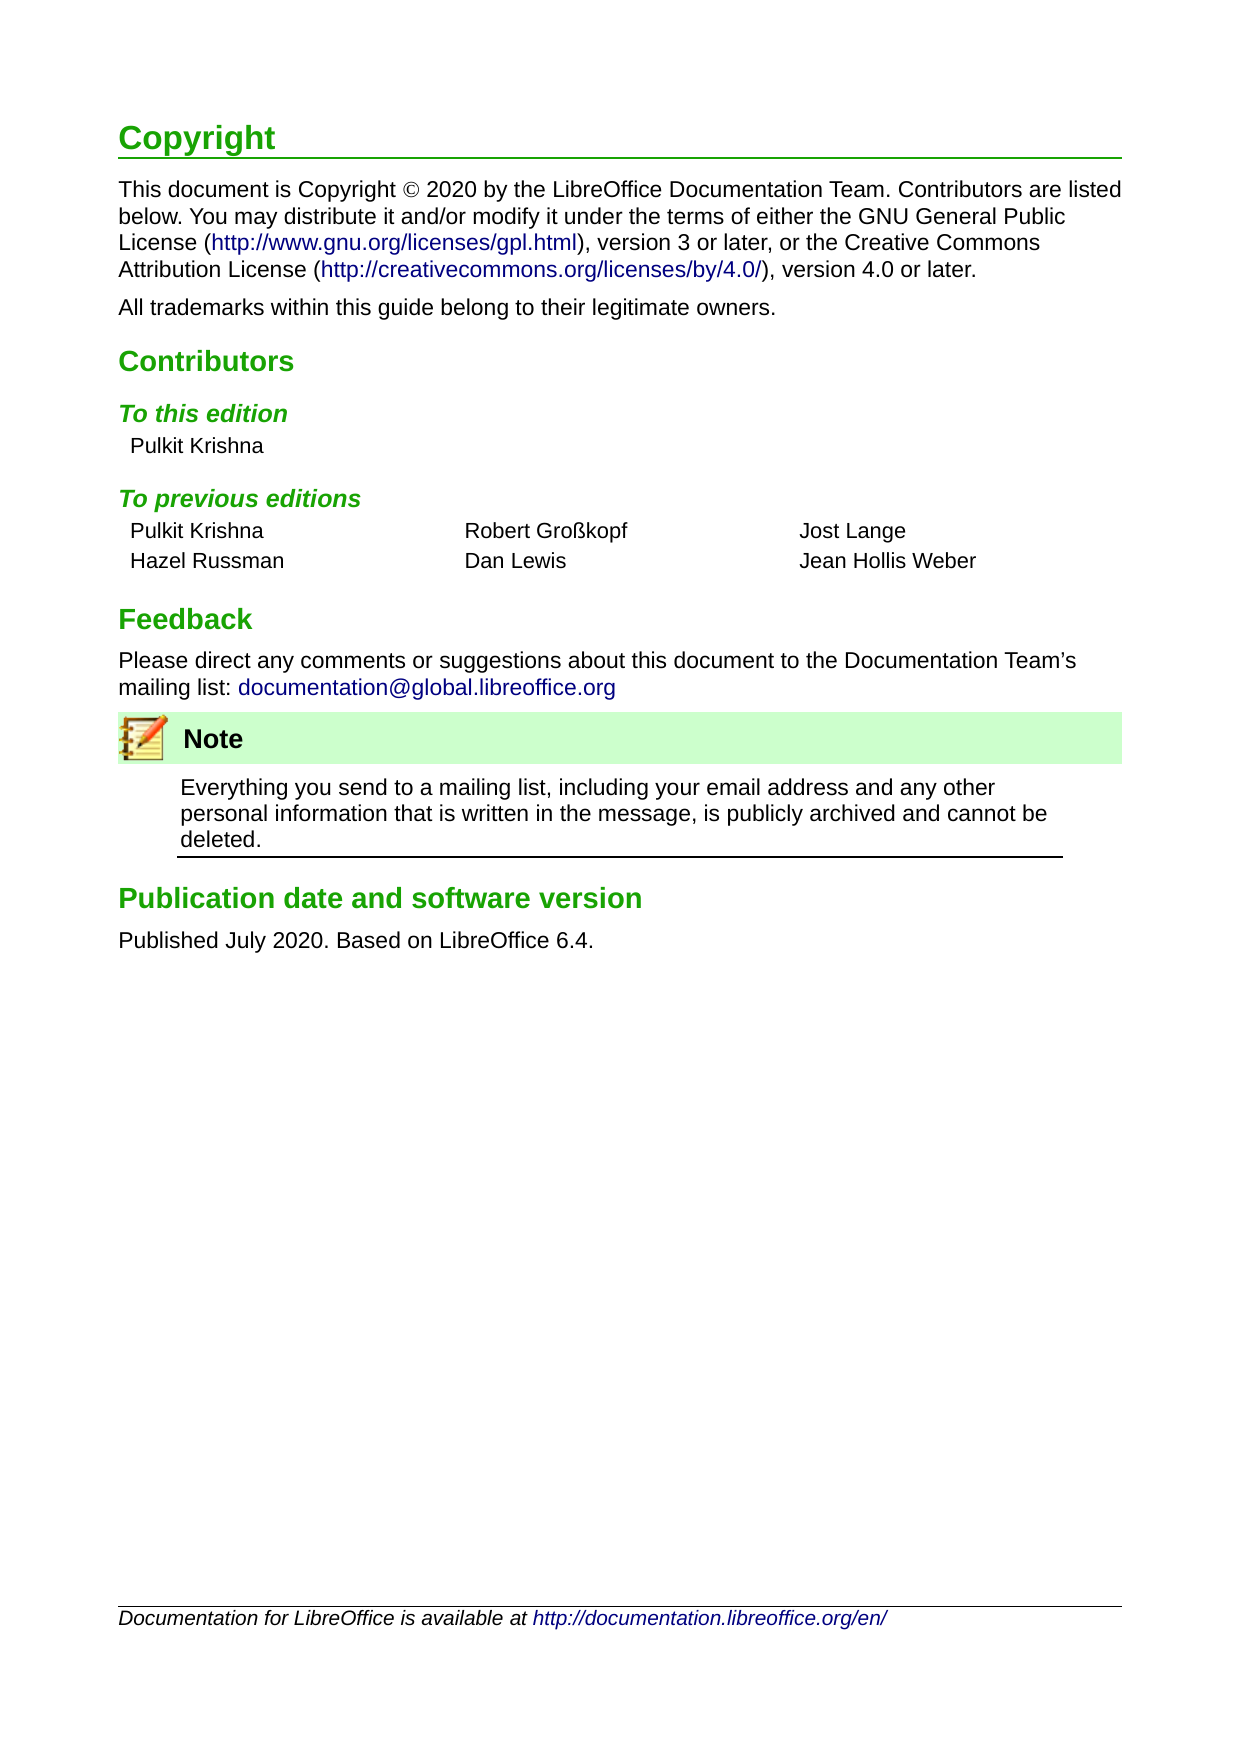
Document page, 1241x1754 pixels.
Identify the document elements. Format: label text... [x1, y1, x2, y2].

table_header Robert Großkopf [453, 519, 787, 548]
subtitle Note [118, 712, 1122, 764]
picture [119, 713, 170, 764]
text All trademarks within this guide belong to their legitimate owners. [118, 294, 1122, 321]
subtitle To previous editions [118, 484, 1122, 512]
table_header Pulkit Krishna [118, 433, 458, 463]
subtitle Publication date and software version [118, 881, 1122, 915]
subtitle To this edition [118, 398, 1122, 427]
text Published July 2020. Based on LibreOffice 6.4. [118, 927, 1122, 953]
text Everything you send to a mailing list, including your email address and any other personal information that is written in the message, is publicly archived and cannot be deleted. [177, 770, 1063, 856]
subtitle Contributors [118, 344, 1122, 378]
text This document is Copyright © 2020 by the LibreOffice Documentation Team. Contributors are listed below. You may distribute it and/or modify it under the terms of either the GNU General Public License (http://www.gnu.org/licenses/gpl.html), version 3 or later, or the Creative Commons Attribution License (http://creativecommons.org/licenses/by/4.0/), version 4.0 or later. [118, 176, 1122, 282]
table_cell Jean Hollis Weber [787, 548, 1122, 578]
table_header Pulkit Krishna [118, 519, 453, 548]
table_header [458, 433, 789, 463]
subtitle Copyright [118, 118, 1122, 157]
table_header Jost Lange [787, 519, 1122, 548]
table_cell Hazel Russman [118, 548, 453, 578]
subtitle Feedback [118, 602, 1122, 635]
text Please direct any comments or suggestions about this document to the Documentation Team’s mailing list: documentation@global.libreoffice.org [118, 647, 1122, 700]
table_cell Dan Lewis [453, 548, 787, 578]
table_header [789, 433, 1122, 463]
